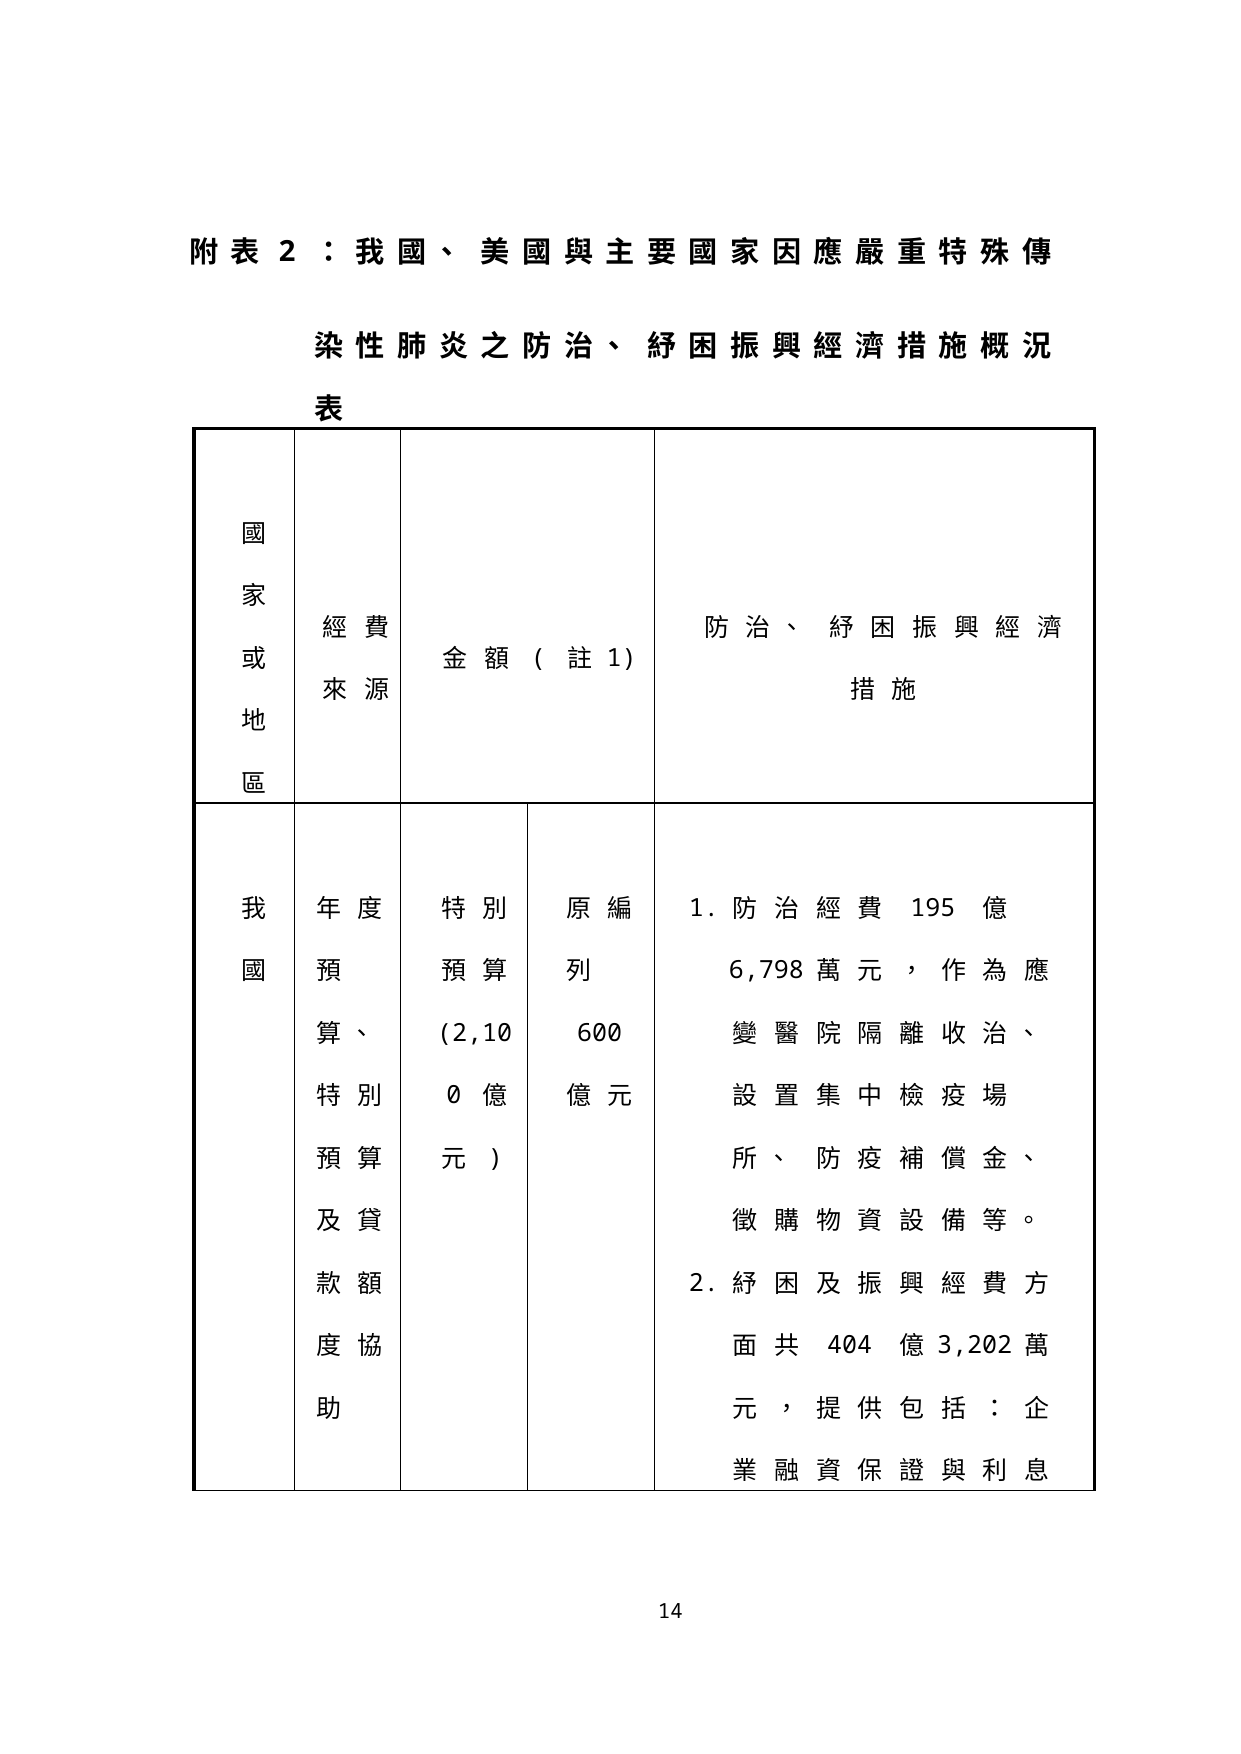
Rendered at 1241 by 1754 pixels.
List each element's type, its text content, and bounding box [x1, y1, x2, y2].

table_cell 年度預算、特別預算及貸款額度協助 [295, 804, 400, 1490]
table_header 經費來源 [295, 430, 400, 802]
table_header 防治、紓困振興經濟措施 [655, 430, 1093, 802]
table_cell 原編列600億元 [528, 804, 654, 1490]
table_header 金額(註1) [401, 430, 654, 802]
table_cell 特別預算 (2,100億元) [401, 804, 527, 1490]
table_cell 1.防治經費195億6,798萬元，作為應變醫院隔離收治、設置集中檢疫場所、防疫補償金、徵購物資設備等。 2.紓困及振興經費方面共404億3,202萬元，提供包括：企業融資保證與利息 [655, 804, 1093, 1490]
table_cell 我國 [196, 804, 294, 1490]
text 附表2：我國、美國與主要國家因應嚴重特殊傳染性肺炎之防治、紓困振興經濟措施概況表 [183, 177, 1058, 427]
table_header 國家或地區 [196, 430, 294, 802]
